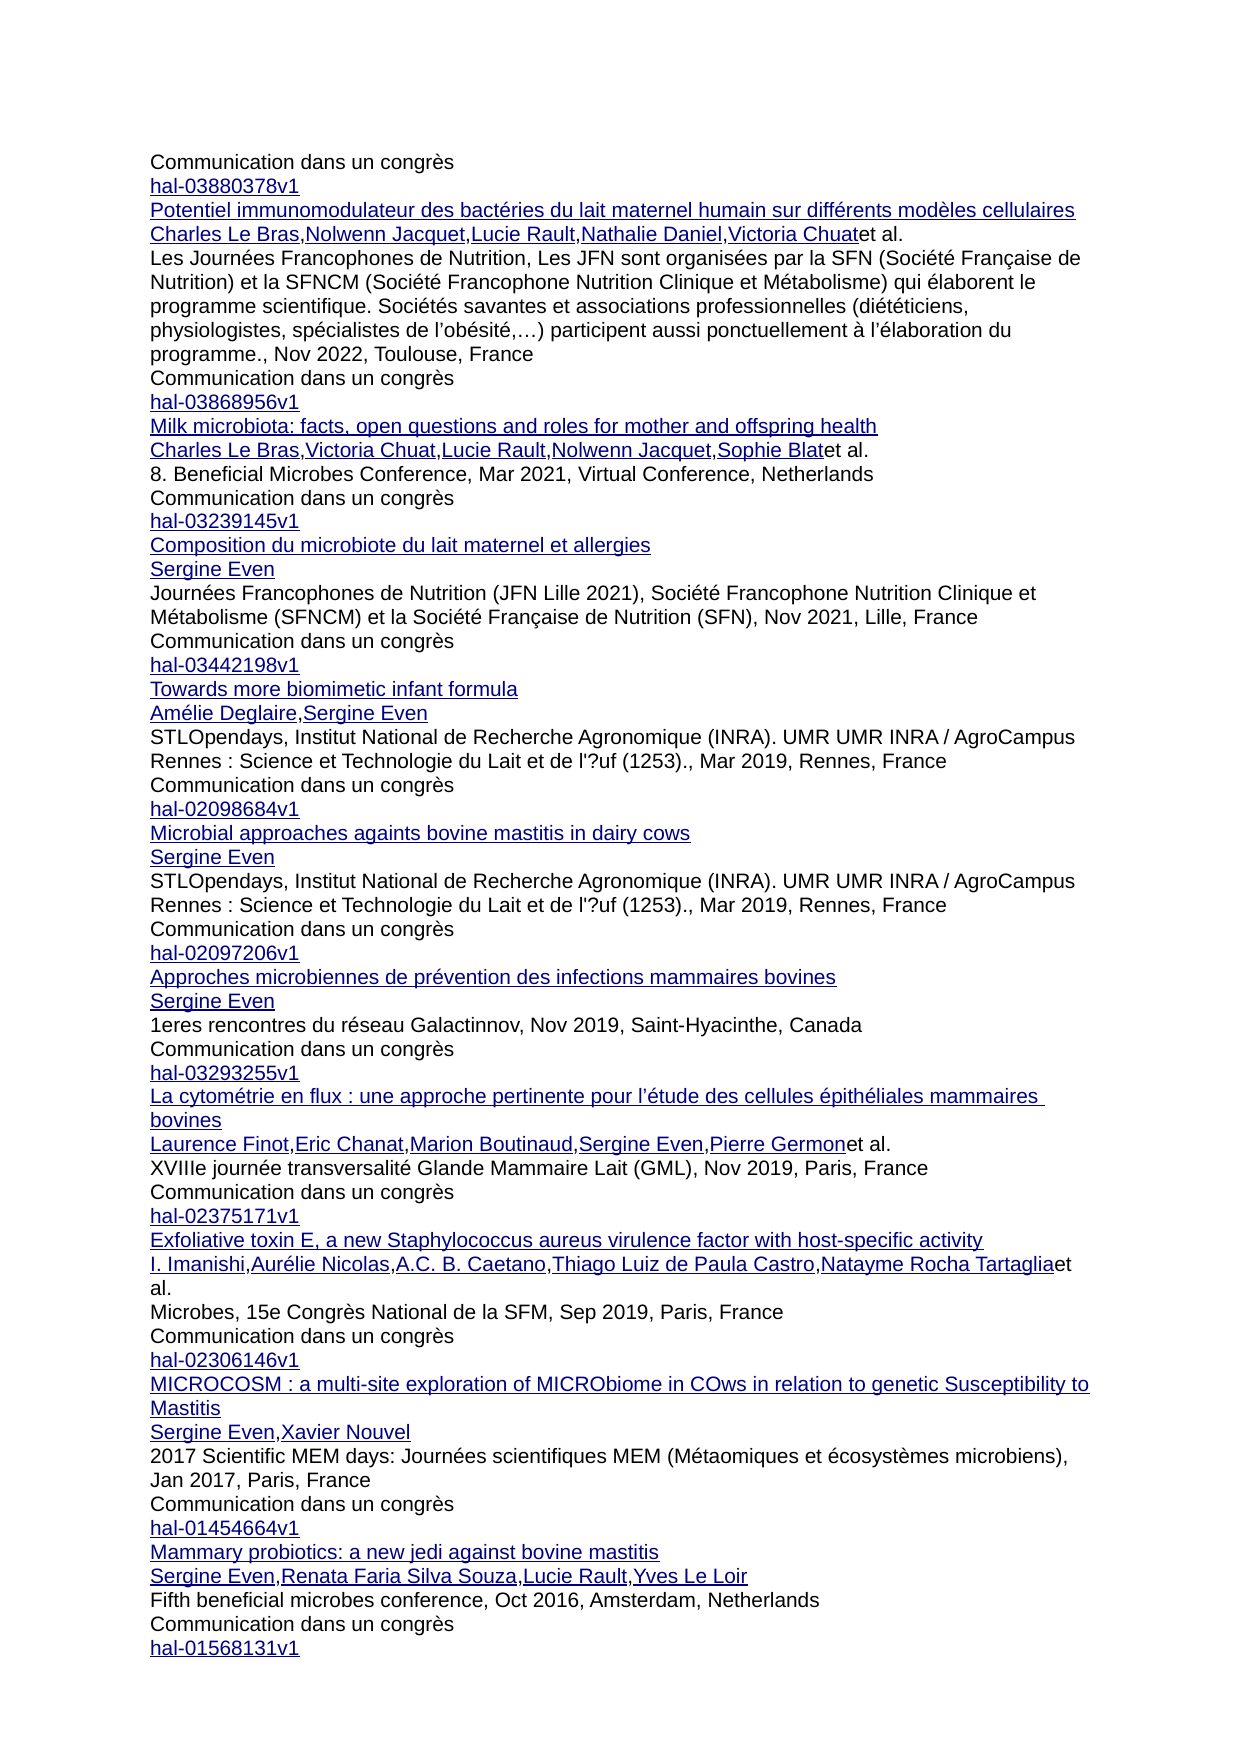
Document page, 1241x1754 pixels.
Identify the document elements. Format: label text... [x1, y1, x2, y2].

table_cell MICROCOSM : a multi-site exploration of MICRObiome in COws in relation to genetic Susceptibility to [150, 1372, 1090, 1393]
table_cell Towards more biomimetic infant formula Amélie Deglaire,Sergine Even STLOpendays, Institut National de Recherche Agronomique (INRA). UMR UMR INRA / AgroCampus Rennes : Science et Technologie du Lait et de l'?uf (1253)., Mar 2019, Rennes, France Communication dans un congrès hal-02098684v1 [150, 677, 1090, 821]
table_cell Mastitis Sergine Even,Xavier Nouvel 2017 Scientific MEM days: Journées scientifiques MEM (Métaomiques et écosystèmes microbiens), Jan 2017, Paris, France Communication dans un congrès hal-01454664v1 [150, 1394, 1090, 1539]
table_cell Potentiel immunomodulateur des bactéries du lait maternel humain sur différents modèles cellulaires Charles Le Bras,Nolwenn Jacquet,Lucie Rault,Nathalie Daniel,Victoria Chuatet al. Les Journées Francophones de Nutrition, Les JFN sont organisées par la SFN (Société Française de Nutrition) et la SFNCM (Société Francophone Nutrition Clinique et Métabolisme) qui élaborent le programme scientifique. Sociétés savantes et associations professionnelles (diététiciens, physiologistes, spécialistes de l’obésité,…) participent aussi ponctuellement à l’élaboration du programme., Nov 2022, Toulouse, France Communication dans un congrès hal-03868956v1 [150, 198, 1090, 413]
table_cell Milk microbiota: facts, open questions and roles for mother and offspring health Charles Le Bras,Victoria Chuat,Lucie Rault,Nolwenn Jacquet,Sophie Blatet al. 8. Beneficial Microbes Conference, Mar 2021, Virtual Conference, Netherlands Communication dans un congrès hal-03239145v1 [150, 414, 1090, 533]
table_cell Approches microbiennes de prévention des infections mammaires bovines Sergine Even 1eres rencontres du réseau Galactinnov, Nov 2019, Saint-Hyacinthe, Canada Communication dans un congrès hal-03293255v1 [150, 965, 1090, 1084]
table_cell Communication dans un congrès hal-03880378v1 [150, 150, 1090, 198]
table_cell Composition du microbiote du lait maternel et allergies Sergine Even Journées Francophones de Nutrition (JFN Lille 2021), Société Francophone Nutrition Clinique et Métabolisme (SFNCM) et la Société Française de Nutrition (SFN), Nov 2021, Lille, France Communication dans un congrès hal-03442198v1 [150, 533, 1090, 677]
table_cell Microbial approaches againts bovine mastitis in dairy cows Sergine Even STLOpendays, Institut National de Recherche Agronomique (INRA). UMR UMR INRA / AgroCampus Rennes : Science et Technologie du Lait et de l'?uf (1253)., Mar 2019, Rennes, France Communication dans un congrès hal-02097206v1 [150, 821, 1090, 964]
table_cell Exfoliative toxin E, a new Staphylococcus aureus virulence factor with host-specific activity I. Imanishi,Aurélie Nicolas,A.C. B. Caetano,Thiago Luiz de Paula Castro,Natayme Rocha Tartagliaet al. Microbes, 15e Congrès National de la SFM, Sep 2019, Paris, France Communication dans un congrès hal-02306146v1 [150, 1228, 1090, 1372]
table_cell Mammary probiotics: a new jedi against bovine mastitis Sergine Even,Renata Faria Silva Souza,Lucie Rault,Yves Le Loir Fifth beneficial microbes conference, Oct 2016, Amsterdam, Netherlands Communication dans un congrès hal-01568131v1 [150, 1540, 1090, 1659]
table_cell La cytométrie en flux : une approche pertinente pour l’étude des cellules épithéliales mammaires bovines Laurence Finot,Eric Chanat,Marion Boutinaud,Sergine Even,Pierre Germonet al. XVIIIe journée transversalité Glande Mammaire Lait (GML), Nov 2019, Paris, France Communication dans un congrès hal-02375171v1 [150, 1084, 1090, 1228]
